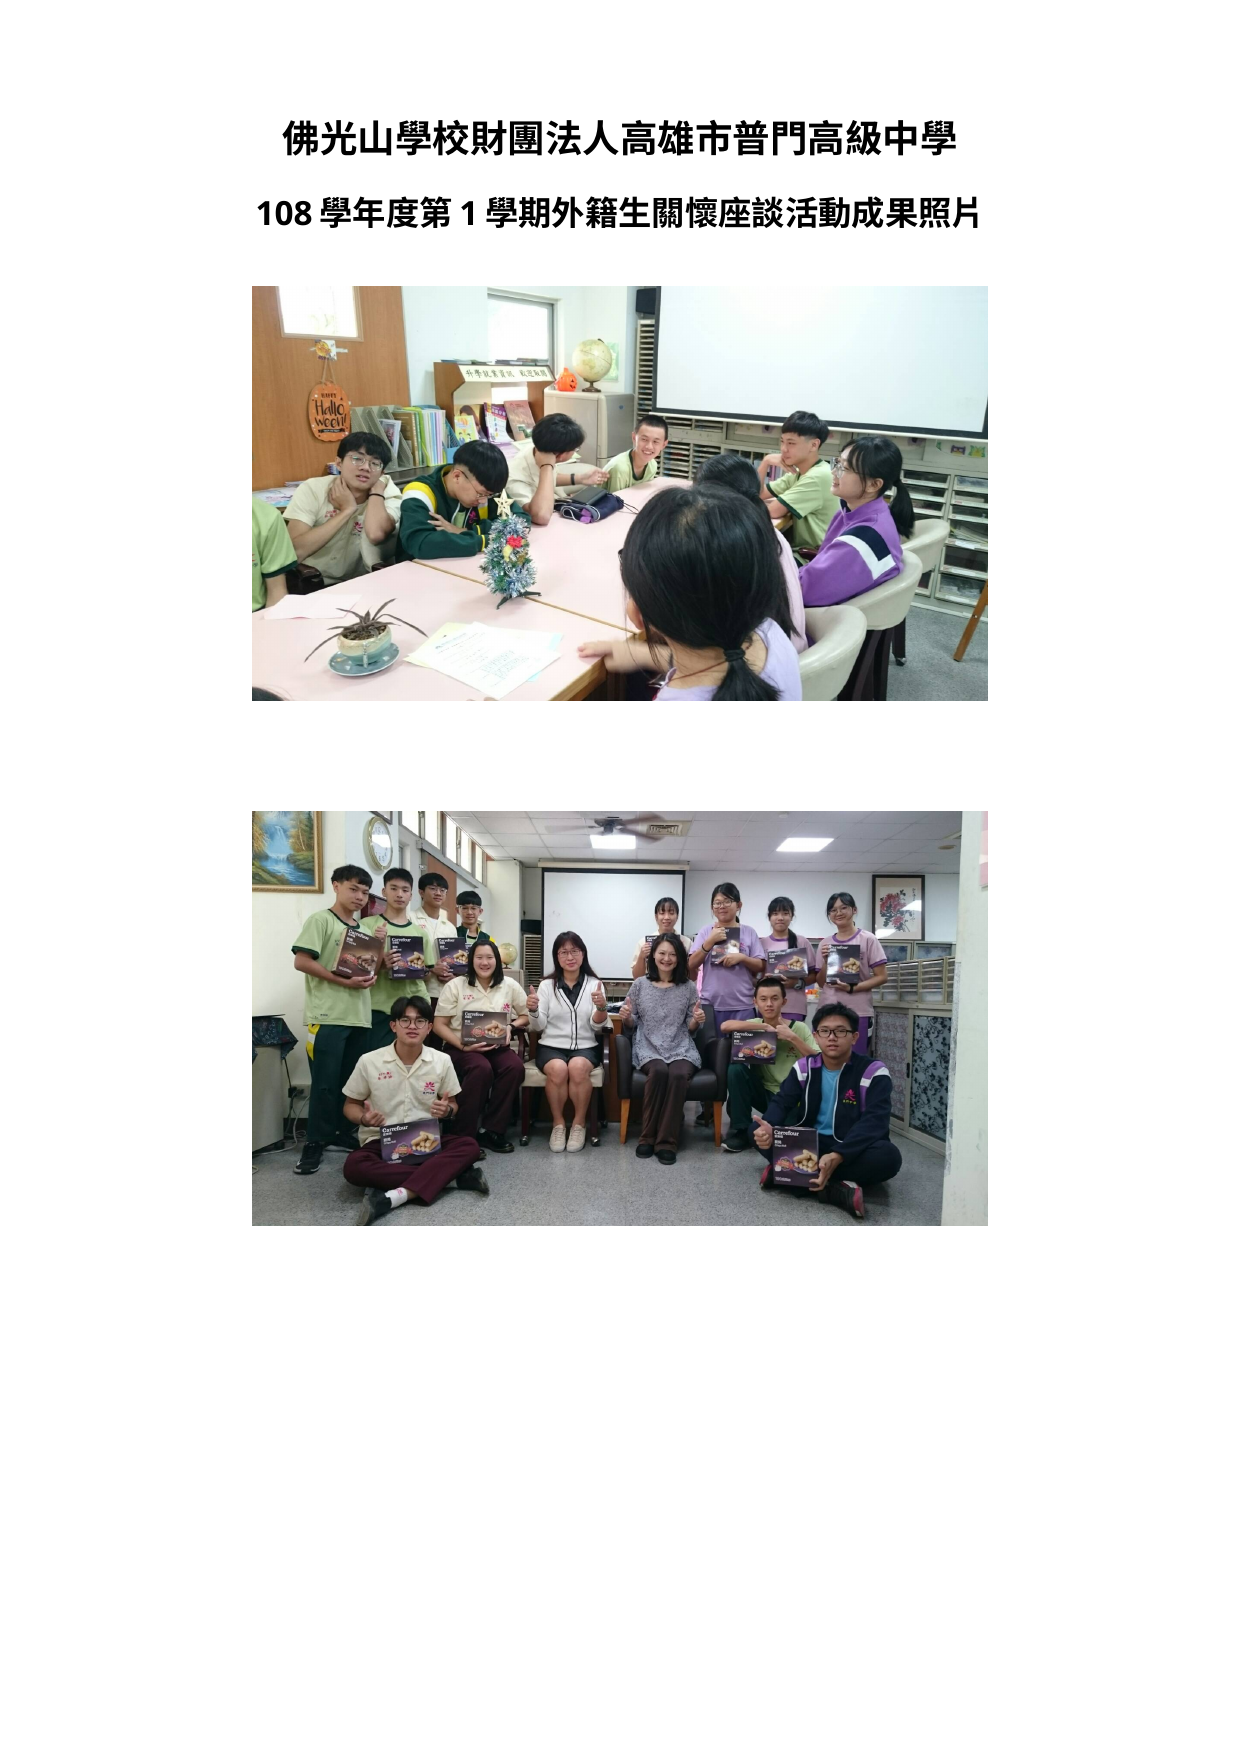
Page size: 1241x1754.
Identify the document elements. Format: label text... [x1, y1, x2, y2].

picture [252, 286, 988, 701]
text 佛光山學校財團法人高雄市普門高級中學 [118, 99, 1122, 174]
picture [252, 811, 988, 1226]
text 108學年度第1學期外籍生關懷座談活動成果照片 [118, 174, 1122, 249]
